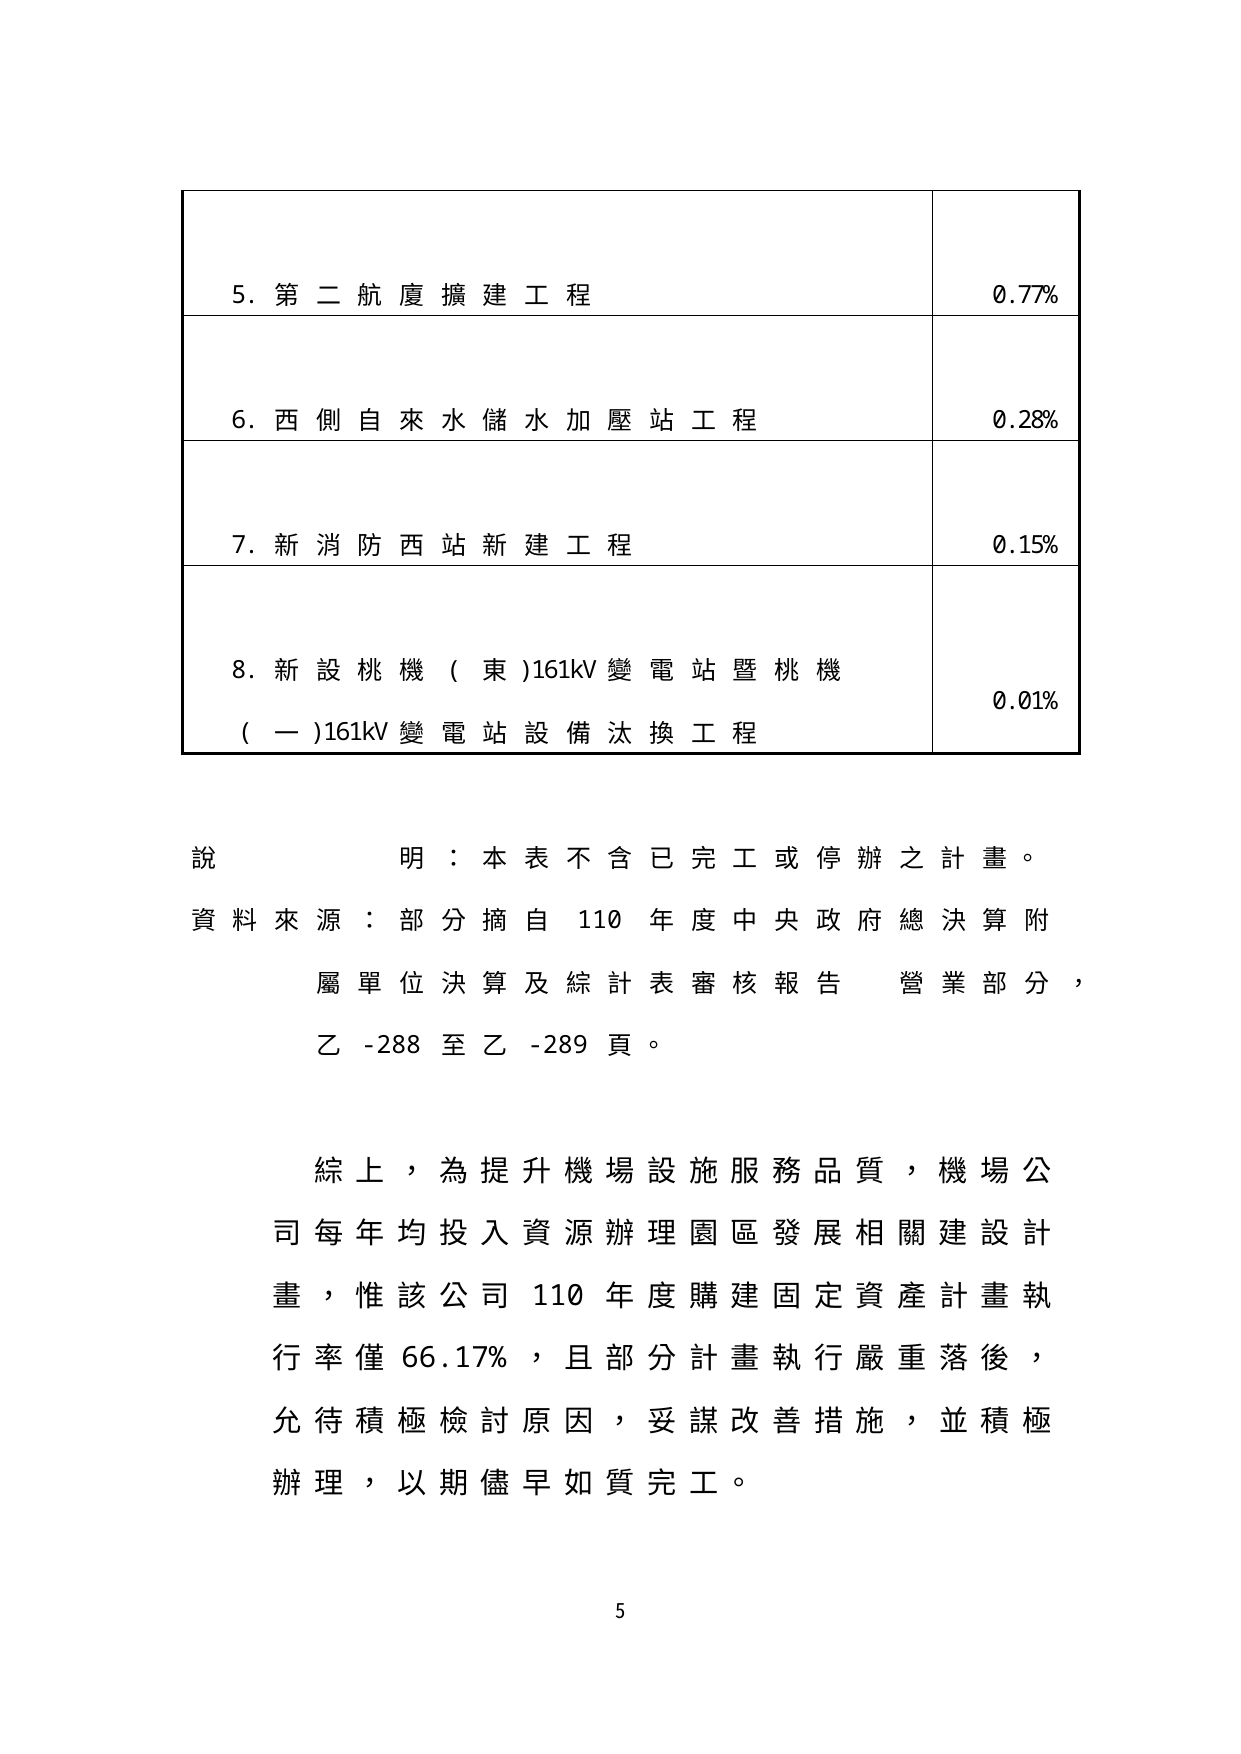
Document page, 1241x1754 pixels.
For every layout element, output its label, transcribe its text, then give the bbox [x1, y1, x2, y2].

table_cell 6.西側自來水儲水加壓站工程 [184, 316, 932, 439]
table_cell 8.新設桃機(東)161kV變電站暨桃機(一)161kV變電站設備汰換工程 [184, 566, 932, 752]
table_cell 0.28% [933, 316, 1078, 439]
table_cell 0.01% [933, 566, 1078, 752]
text 說 明：本表不含已完工或停辦之計畫。 [171, 814, 1058, 877]
table_cell 0.77% [933, 191, 1078, 314]
text 綜上，為提升機場設施服務品質，機場公司每年均投入資源辦理園區發展相關建設計畫，惟該公司110年度購建固定資產計畫執行率僅66.17%，且部分計畫執行嚴重落後，允待積極檢討原因，妥謀改善措施，並積極辦理，以期儘早如質完工。 [242, 1127, 1058, 1502]
table_cell 7.新消防西站新建工程 [184, 441, 932, 564]
table_cell 0.15% [933, 441, 1078, 564]
table_cell 5.第二航廈擴建工程 [184, 191, 932, 314]
text 資料來源：部分摘自110年度中央政府總決算附屬單位決算及綜計表審核報告 營業部分，乙-288至乙-289頁。 [171, 877, 1058, 1064]
